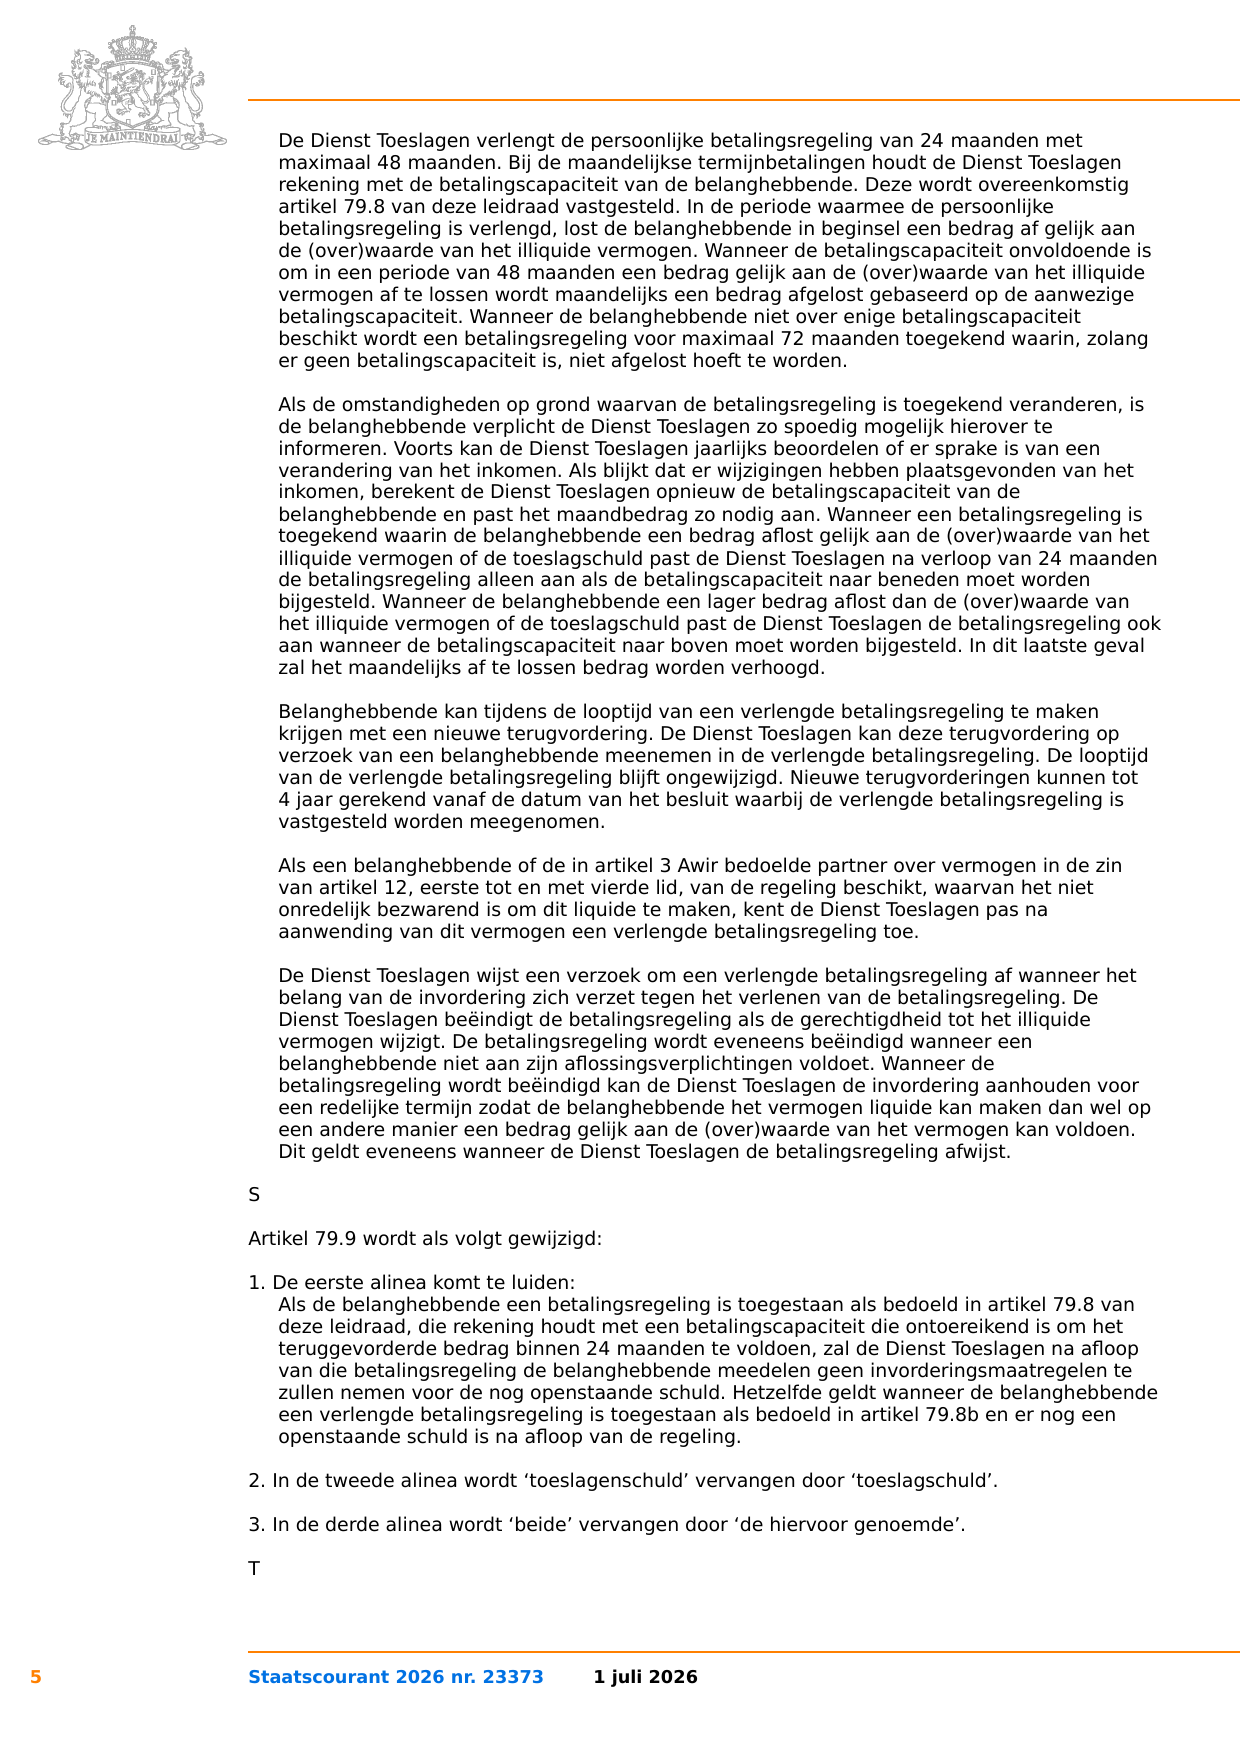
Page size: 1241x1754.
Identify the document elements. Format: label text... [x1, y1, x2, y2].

text T [248, 1557, 1163, 1579]
text Als de belanghebbende een betalingsregeling is toegestaan als bedoeld in artikel 79.8 van deze leidraad, die rekening houdt met een betalingscapaciteit die ontoereikend is om het teruggevorderde bedrag binnen 24 maanden te voldoen, zal de Dienst Toeslagen na afloop van die betalingsregeling de belanghebbende meedelen geen invorderingsmaatregelen te zullen nemen voor de nog openstaande schuld. Hetzelfde geldt wanneer de belanghebbende een verlengde betalingsregeling is toegestaan als bedoeld in artikel 79.8b en er nog een openstaande schuld is na afloop van de regeling. [278, 1294, 1163, 1448]
text 3. In de derde alinea wordt ‘beide’ vervangen door ‘de hiervoor genoemde’. [248, 1514, 1163, 1536]
text De Dienst Toeslagen wijst een verzoek om een verlengde betalingsregeling af wanneer het belang van de invordering zich verzet tegen het verlenen van de betalingsregeling. De Dienst Toeslagen beëindigt de betalingsregeling als de gerechtigdheid tot het illiquide vermogen wijzigt. De betalingsregeling wordt eveneens beëindigd wanneer een belanghebbende niet aan zijn aflossingsverplichtingen voldoet. Wanneer de betalingsregeling wordt beëindigd kan de Dienst Toeslagen de invordering aanhouden voor een redelijke termijn zodat de belanghebbende het vermogen liquide kan maken dan wel op een andere manier een bedrag gelijk aan de (over)waarde van het vermogen kan voldoen. Dit geldt eveneens wanneer de Dienst Toeslagen de betalingsregeling afwijst. [278, 965, 1163, 1162]
text 1. De eerste alinea komt te luiden: [248, 1272, 1163, 1294]
text 2. In de tweede alinea wordt ‘toeslagenschuld’ vervangen door ‘toeslagschuld’. [248, 1470, 1163, 1492]
text Als de omstandigheden op grond waarvan de betalingsregeling is toegekend veranderen, is de belanghebbende verplicht de Dienst Toeslagen zo spoedig mogelijk hierover te informeren. Voorts kan de Dienst Toeslagen jaarlijks beoordelen of er sprake is van een verandering van het inkomen. Als blijkt dat er wijzigingen hebben plaatsgevonden van het inkomen, berekent de Dienst Toeslagen opnieuw de betalingscapaciteit van de belanghebbende en past het maandbedrag zo nodig aan. Wanneer een betalingsregeling is toegekend waarin de belanghebbende een bedrag aflost gelijk aan de (over)waarde van het illiquide vermogen of de toeslagschuld past de Dienst Toeslagen na verloop van 24 maanden de betalingsregeling alleen aan als de betalingscapaciteit naar beneden moet worden bijgesteld. Wanneer de belanghebbende een lager bedrag aflost dan de (over)waarde van het illiquide vermogen of de toeslagschuld past de Dienst Toeslagen de betalingsregeling ook aan wanneer de betalingscapaciteit naar boven moet worden bijgesteld. In dit laatste geval zal het maandelijks af te lossen bedrag worden verhoogd. [278, 393, 1163, 679]
text Artikel 79.9 wordt als volgt gewijzigd: [248, 1228, 1163, 1250]
picture [38, 25, 227, 150]
text S [248, 1184, 1163, 1206]
text De Dienst Toeslagen verlengt de persoonlijke betalingsregeling van 24 maanden met maximaal 48 maanden. Bij de maandelijkse termijnbetalingen houdt de Dienst Toeslagen rekening met de betalingscapaciteit van de belanghebbende. Deze wordt overeenkomstig artikel 79.8 van deze leidraad vastgesteld. In de periode waarmee de persoonlijke betalingsregeling is verlengd, lost de belanghebbende in beginsel een bedrag af gelijk aan de (over)waarde van het illiquide vermogen. Wanneer de betalingscapaciteit onvoldoende is om in een periode van 48 maanden een bedrag gelijk aan de (over)waarde van het illiquide vermogen af te lossen wordt maandelijks een bedrag afgelost gebaseerd op de aanwezige betalingscapaciteit. Wanneer de belanghebbende niet over enige betalingscapaciteit beschikt wordt een betalingsregeling voor maximaal 72 maanden toegekend waarin, zolang er geen betalingscapaciteit is, niet afgelost hoeft te worden. [278, 130, 1163, 372]
text Belanghebbende kan tijdens de looptijd van een verlengde betalingsregeling te maken krijgen met een nieuwe terugvordering. De Dienst Toeslagen kan deze terugvordering op verzoek van een belanghebbende meenemen in de verlengde betalingsregeling. De looptijd van de verlengde betalingsregeling blijft ongewijzigd. Nieuwe terugvorderingen kunnen tot 4 jaar gerekend vanaf de datum van het besluit waarbij de verlengde betalingsregeling is vastgesteld worden meegenomen. [278, 701, 1163, 833]
text Als een belanghebbende of de in artikel 3 Awir bedoelde partner over vermogen in de zin van artikel 12, eerste tot en met vierde lid, van de regeling beschikt, waarvan het niet onredelijk bezwarend is om dit liquide te maken, kent de Dienst Toeslagen pas na aanwending van dit vermogen een verlengde betalingsregeling toe. [278, 855, 1163, 943]
